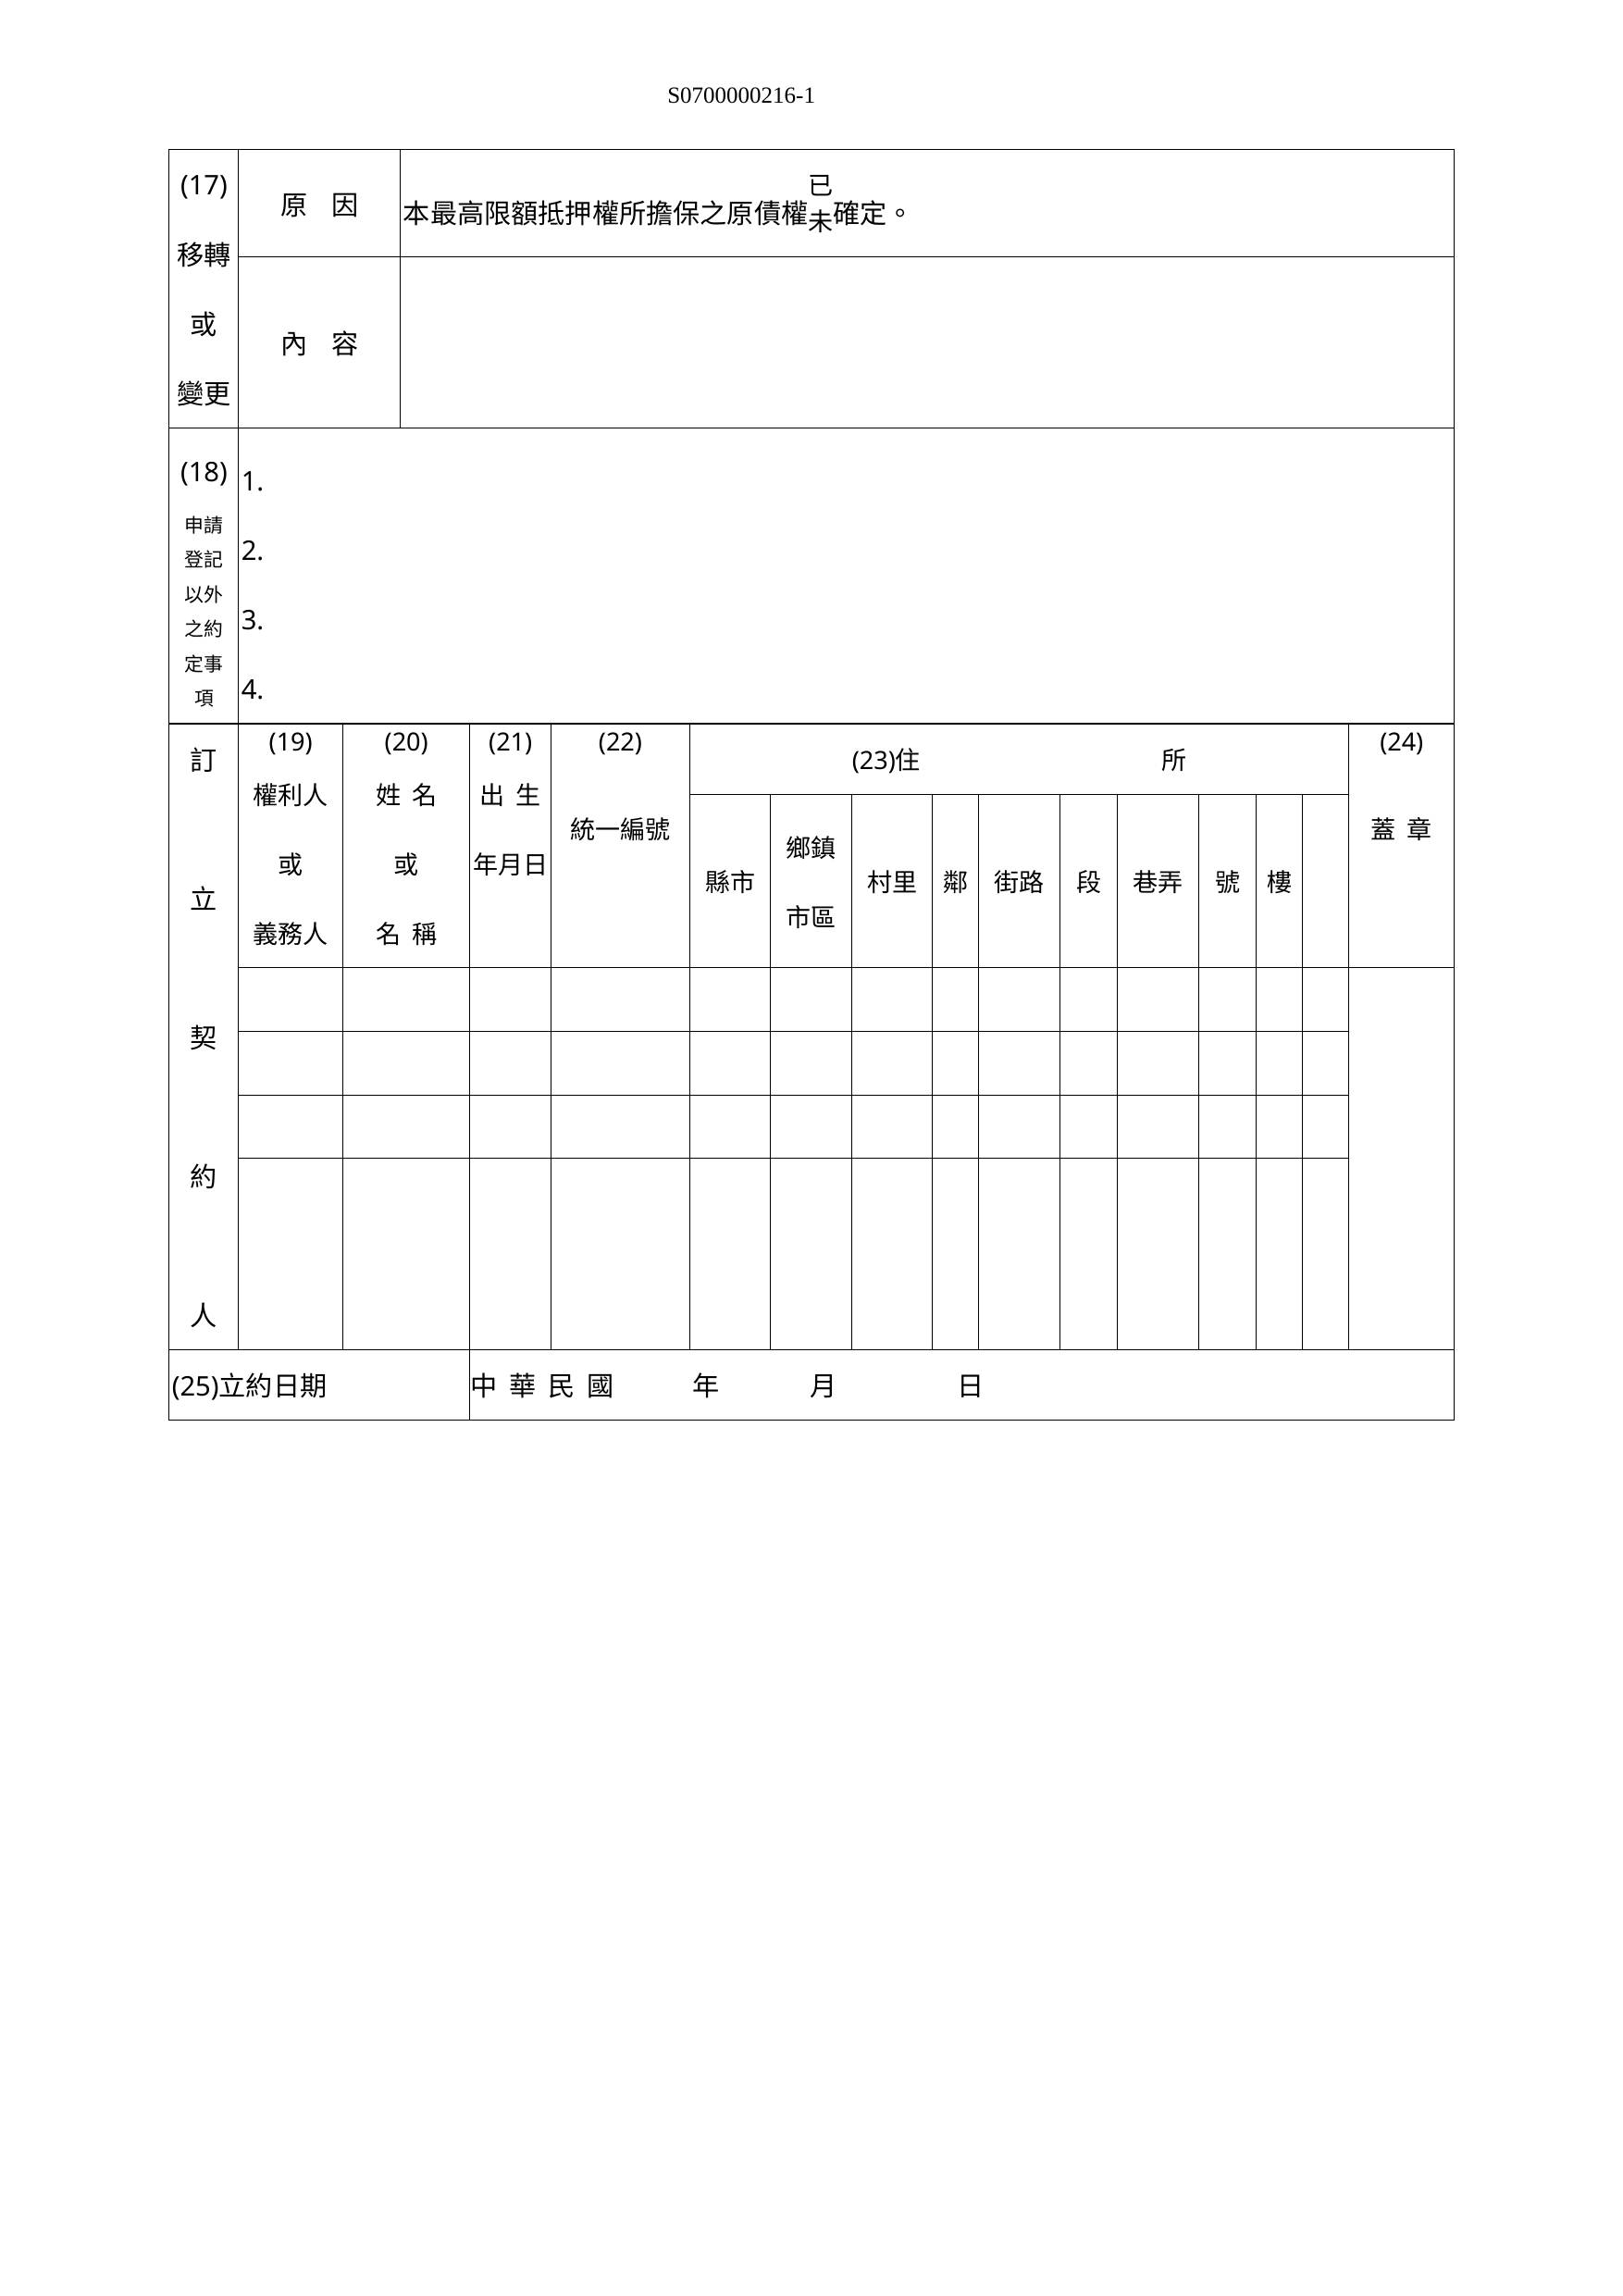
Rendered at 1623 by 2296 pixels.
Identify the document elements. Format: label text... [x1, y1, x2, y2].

table_cell 鄰 [933, 795, 978, 967]
table_cell [343, 1159, 469, 1348]
table_cell 巷弄 [1118, 795, 1198, 967]
table_cell [933, 1032, 978, 1094]
table_cell [1303, 968, 1348, 1031]
table_cell [771, 1096, 851, 1158]
table_cell [979, 1159, 1059, 1348]
table_cell 縣市 [690, 795, 770, 967]
table_cell [852, 1032, 932, 1094]
table_cell [852, 1159, 932, 1348]
table_cell 1. 2. 3. 4. [239, 428, 1454, 723]
table_cell [979, 1032, 1059, 1094]
table_cell 樓 [1257, 795, 1302, 967]
table_cell [852, 1096, 932, 1158]
table_cell 內 容 [239, 257, 400, 428]
table_cell (21) 出 生 年月日 [470, 725, 551, 967]
table_cell [1118, 1032, 1198, 1094]
table_cell 鄉鎮 市區 [771, 795, 851, 967]
table_cell 段 [1060, 795, 1117, 967]
table_cell 原 因 [239, 150, 400, 256]
table_cell [551, 968, 689, 1031]
table_cell [690, 1032, 770, 1094]
table_cell [1303, 1159, 1348, 1348]
table_cell 中 華 民 國 年 月 日 [470, 1350, 1454, 1419]
table_cell [343, 1032, 469, 1094]
table_cell [1349, 968, 1454, 1348]
table_cell [690, 1159, 770, 1348]
table_cell (17) 移轉 或 變更 [169, 150, 238, 428]
table_cell [1303, 795, 1348, 967]
table_cell [401, 257, 1454, 428]
table_cell [1257, 1032, 1302, 1094]
table_cell (25)立約日期 [169, 1350, 469, 1419]
table_cell [551, 1032, 689, 1094]
table_cell [1257, 1096, 1302, 1158]
table_cell 訂 立 契 約 人 [169, 725, 238, 1348]
table_cell [771, 1032, 851, 1094]
table_cell [1060, 1032, 1117, 1094]
table_cell [1303, 1032, 1348, 1094]
table_cell [343, 968, 469, 1031]
table_cell (22) 統一編號 [551, 725, 689, 967]
table_cell [933, 1159, 978, 1348]
table_cell [690, 968, 770, 1031]
table_cell [852, 968, 932, 1031]
table_cell [1118, 968, 1198, 1031]
table_cell [239, 1096, 342, 1158]
table_cell [1199, 968, 1256, 1031]
table_cell [933, 1096, 978, 1158]
table_cell [690, 1096, 770, 1158]
table_cell [979, 1096, 1059, 1158]
table_cell [470, 1032, 551, 1094]
table_cell [551, 1159, 689, 1348]
table_cell [1060, 1159, 1117, 1348]
table_cell 村里 [852, 795, 932, 967]
table_cell [1060, 1096, 1117, 1158]
table_cell [1118, 1159, 1198, 1348]
table_cell [771, 1159, 851, 1348]
table_cell 街路 [979, 795, 1059, 967]
table_cell (18) 申請 登記 以外 之約 定事 項 [169, 428, 238, 723]
table_cell (19) 權利人或 義務人 [239, 725, 342, 967]
table_cell [1303, 1096, 1348, 1158]
table_cell [1257, 968, 1302, 1031]
table_cell [979, 968, 1059, 1031]
table_cell (24) 蓋 章 [1349, 725, 1454, 967]
table_cell (23)住 所 [690, 725, 1348, 793]
table_cell [1199, 1096, 1256, 1158]
table_cell [1199, 1159, 1256, 1348]
table_cell [239, 968, 342, 1031]
table_cell [343, 1096, 469, 1158]
table_cell [1257, 1159, 1302, 1348]
table_cell [1060, 968, 1117, 1031]
table_cell [239, 1159, 342, 1348]
table_cell [933, 968, 978, 1031]
table_cell [1199, 1032, 1256, 1094]
table_cell [239, 1032, 342, 1094]
table_cell 本最高限額抵押權所擔保之原債權已未確定。 [401, 150, 1454, 256]
table_cell 號 [1199, 795, 1256, 967]
table_cell [470, 1159, 551, 1348]
table_cell [1118, 1096, 1198, 1158]
table_cell [771, 968, 851, 1031]
table_cell [551, 1096, 689, 1158]
table_cell (20) 姓 名 或 名 稱 [343, 725, 469, 967]
table_cell [470, 1096, 551, 1158]
table_cell [470, 968, 551, 1031]
